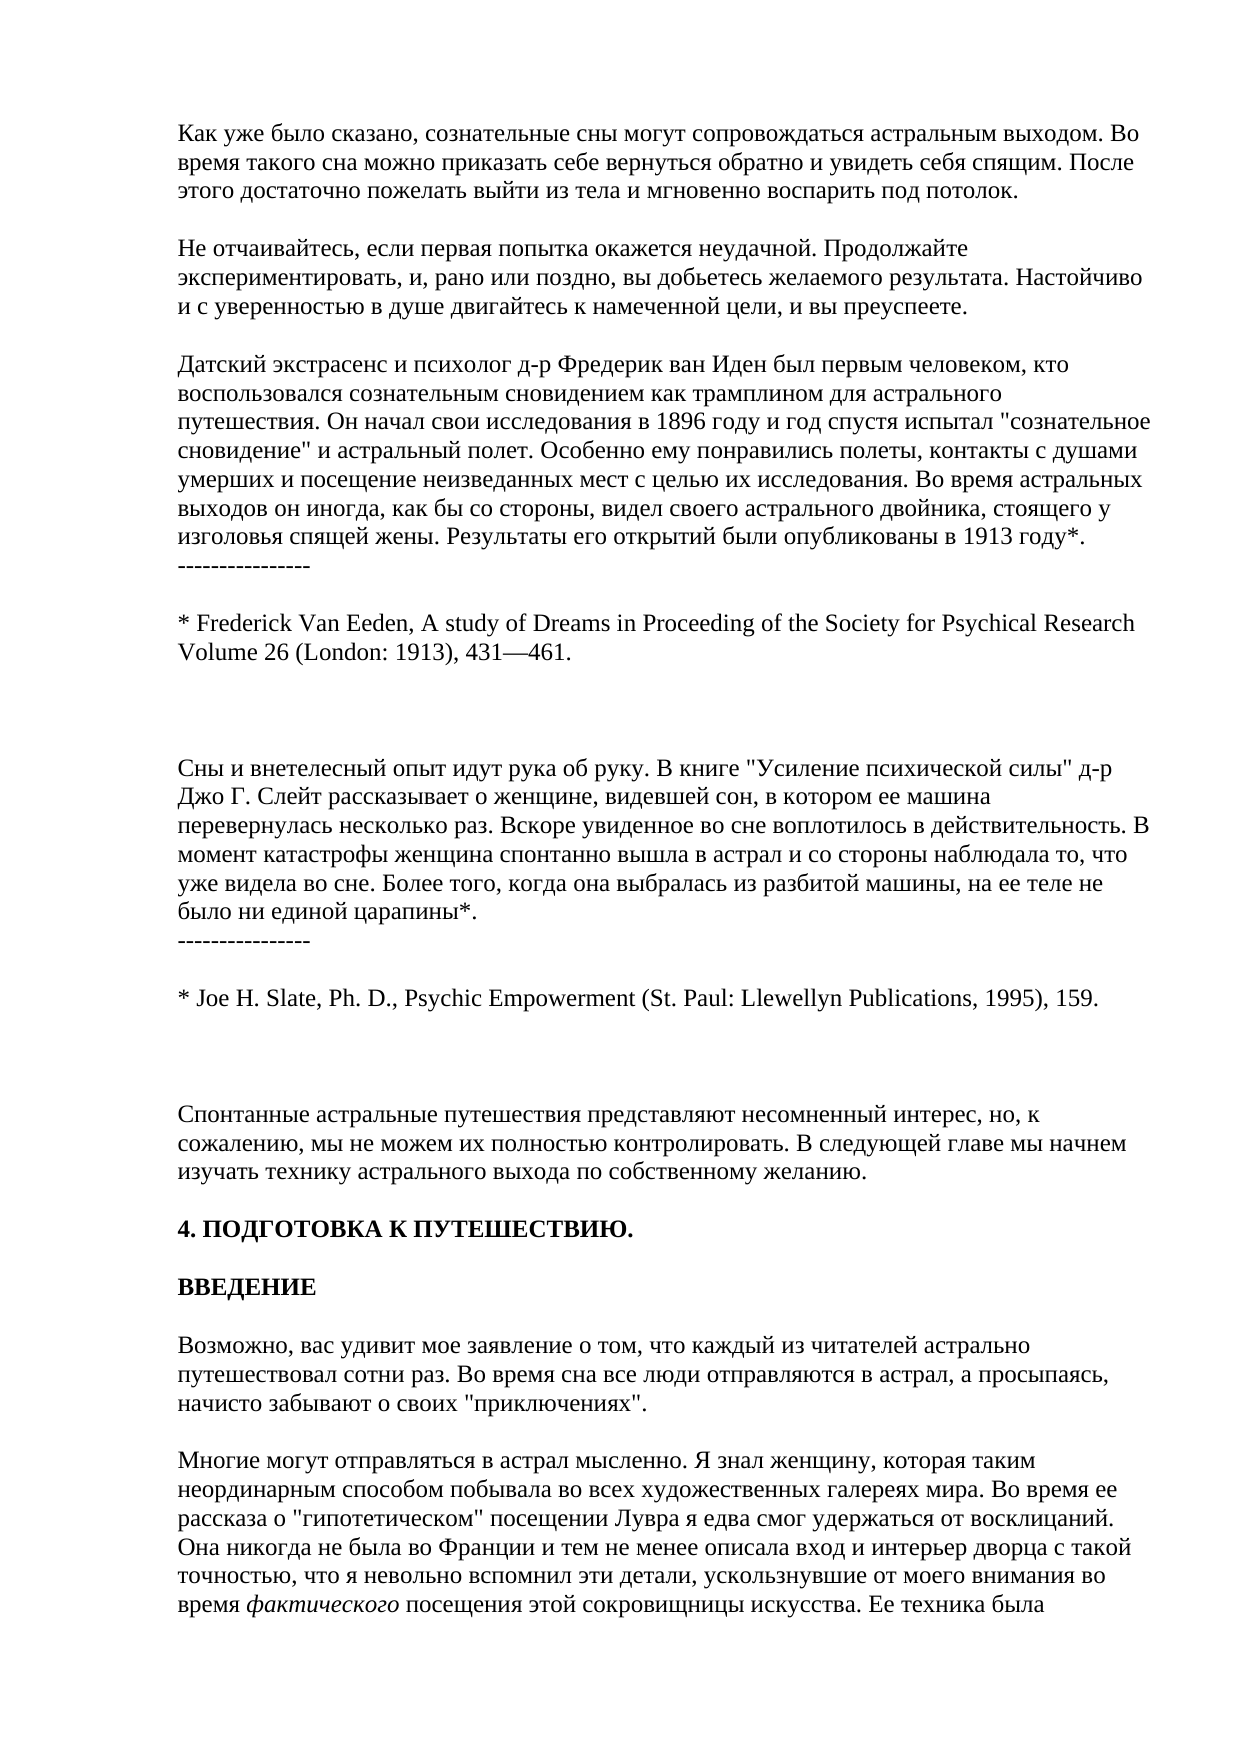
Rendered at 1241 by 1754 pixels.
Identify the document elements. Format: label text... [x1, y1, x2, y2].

text * Frederick Van Eeden, A study of Dreams in Proceeding of the Society for Psychical Research Volume 26 (London: 1913), 431—461. [177, 608, 1152, 666]
text Спонтанные астральные путешествия представляют несомненный интерес, но, к сожалению, мы не можем их полностью контролировать. В следующей главе мы начнем изучать технику астрального выхода по собственному желанию. [177, 1099, 1152, 1185]
text Датский экстрасенс и психолог д-р Фредерик ван Иден был первым человеком, кто воспользовался сознательным сновидением как трамплином для астрального путешествия. Он начал свои исследования в 1896 году и год спустя испытал "сознательное сновидение" и астральный полет. Особенно ему понравились полеты, контакты с душами умерших и посещение неизведанных мест с целью их исследования. Во время астральных выходов он иногда, как бы со стороны, видел своего астрального двойника, стоящего у изголовья спящей жены. Результаты его открытий были опубликованы в 1913 году*. ---------------- [177, 349, 1152, 579]
subtitle 4. ПОДГОТОВКА К ПУТЕШЕСТВИЮ. [177, 1214, 1152, 1243]
text Сны и внетелесный опыт идут рука об руку. В книге "Усиление психической силы" д-р Джо Г. Слейт рассказывает о женщине, видевшей сон, в котором ее машина перевернулась несколько раз. Вскоре увиденное во сне воплотилось в действительность. В момент катастрофы женщина спонтанно вышла в астрал и со стороны наблюдала то, что уже видела во сне. Более того, когда она выбралась из разбитой машины, на ее теле не было ни единой царапины*. ---------------- [177, 753, 1152, 954]
text Возможно, вас удивит мое заявление о том, что каждый из читателей астрально путешествовал сотни раз. Во время сна все люди отправляются в астрал, а просыпаясь, начисто забывают о своих "приключениях". [177, 1330, 1152, 1416]
text Многие могут отправляться в астрал мысленно. Я знал женщину, которая таким неординарным способом побывала во всех художественных галереях мира. Во время ее рассказа о "гипотетическом" посещении Лувра я едва смог удержаться от восклицаний. Она никогда не была во Франции и тем не менее описала вход и интерьер дворца с такой точностью, что я невольно вспомнил эти детали, ускользнувшие от моего внимания во время фактического посещения этой сокровищницы искусства. Ее техника была [177, 1446, 1152, 1618]
text Как уже было сказано, сознательные сны могут сопровождаться астральным выходом. Во время такого сна можно приказать себе вернуться обратно и увидеть себя спящим. После этого достаточно пожелать выйти из тела и мгновенно воспарить под потолок. [177, 118, 1152, 204]
text * Joe H. Slate, Ph. D., Psychic Empowerment (St. Paul: Llewellyn Publications, 1995), 159. [177, 983, 1152, 1012]
subtitle ВВЕДЕНИЕ [177, 1272, 1152, 1301]
text Не отчаивайтесь, если первая попытка окажется неудачной. Продолжайте экспериментировать, и, рано или поздно, вы добьетесь желаемого результата. Настойчиво и с уверенностью в душе двигайтесь к намеченной цели, и вы преуспеете. [177, 233, 1152, 320]
